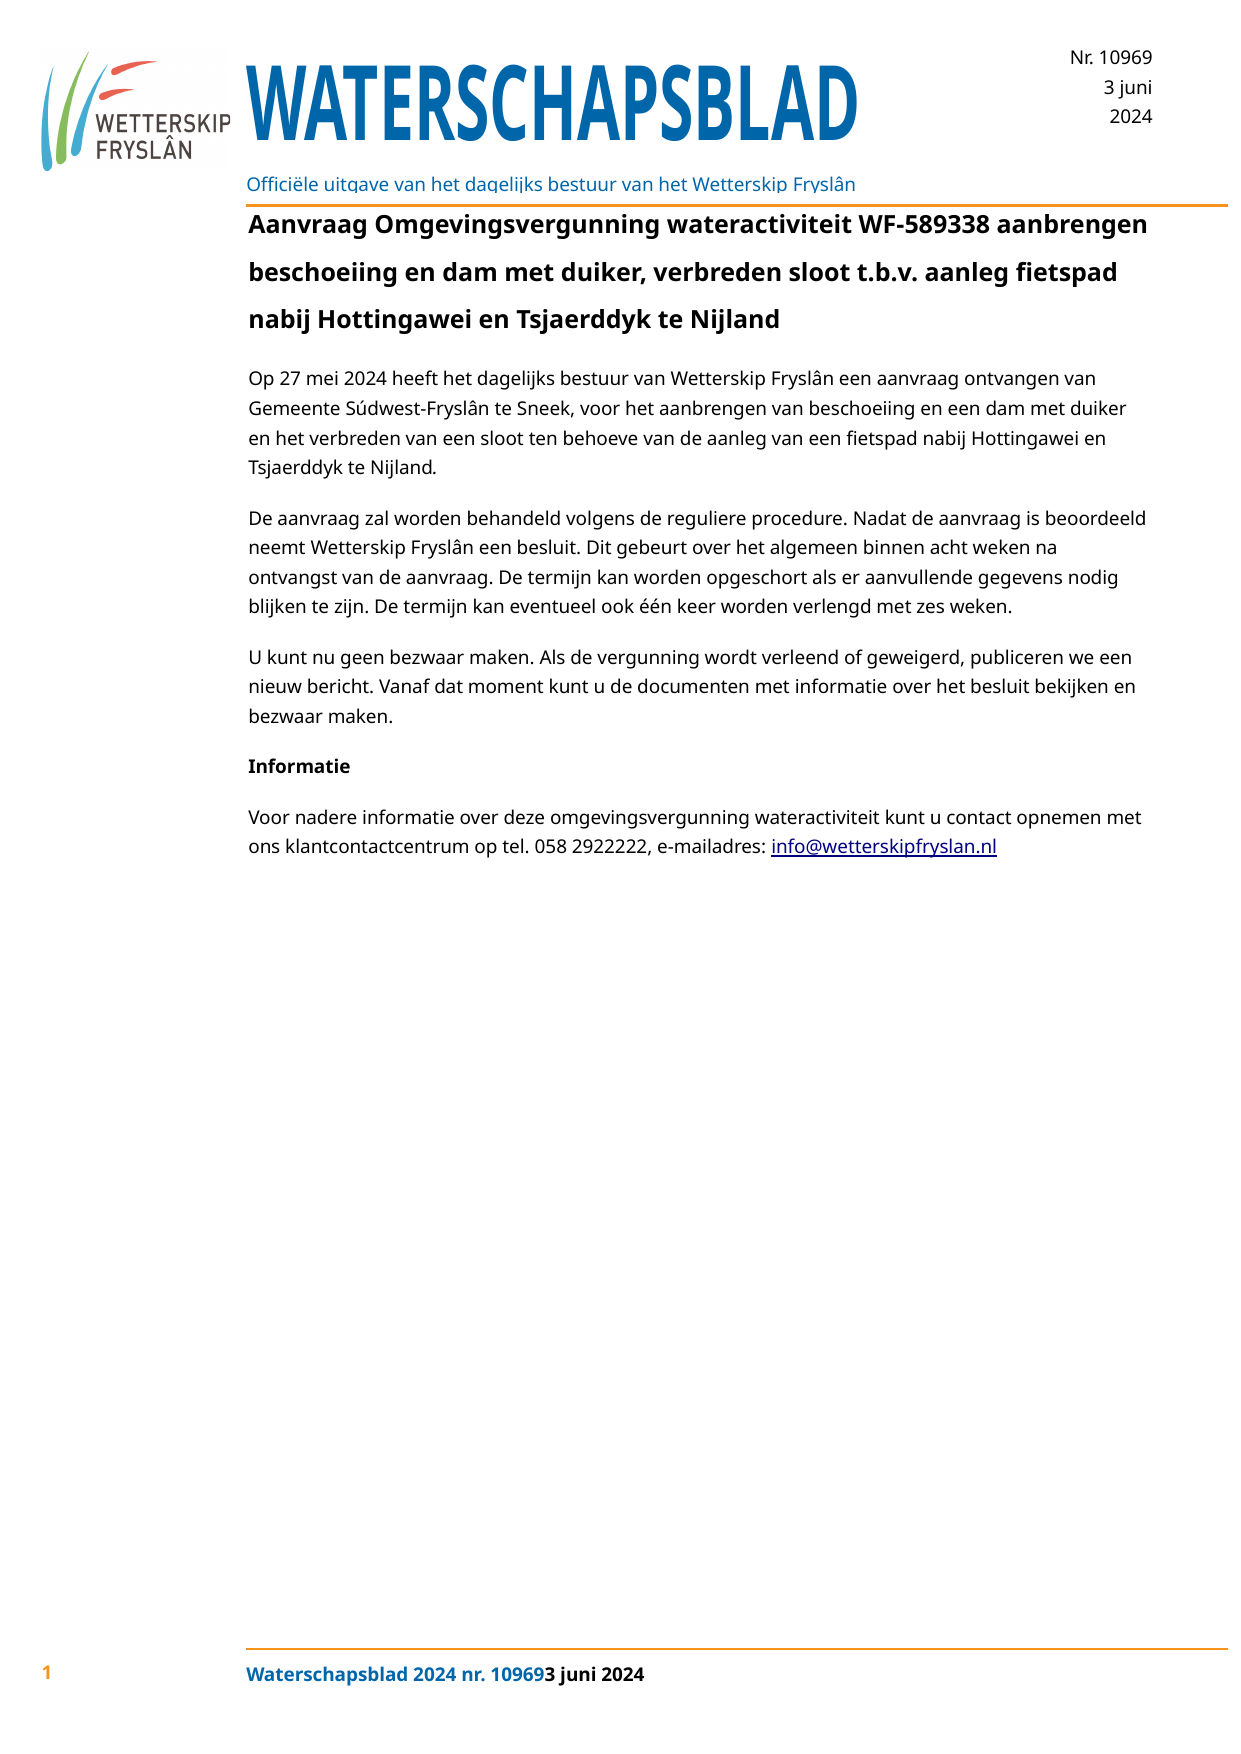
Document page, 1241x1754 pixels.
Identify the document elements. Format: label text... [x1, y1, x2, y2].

text Voor nadere informatie over deze omgevingsvergunning wateractiviteit kunt u contact opnemen met ons klantcontactcentrum op tel. 058 2922222, e-mailadres: info@wetterskipfryslan.nl [248, 804, 1152, 859]
text Aanvraag Omgevingsvergunning wateractiviteit WF-589338 aanbrengen beschoeiing en dam met duiker, verbreden sloot t.b.v. aanleg fietspad nabij Hottingawei en Tsjaerddyk te Nijland [248, 207, 1152, 336]
text U kunt nu geen bezwaar maken. Als de vergunning wordt verleend of geweigerd, publiceren we een nieuw bericht. Vanaf dat moment kunt u de documenten met informatie over het besluit bekijken en bezwaar maken. [248, 644, 1152, 729]
picture [41, 47, 231, 172]
text Op 27 mei 2024 heeft het dagelijks bestuur van Wetterskip Fryslân een aanvraag ontvangen van Gemeente Súdwest-Fryslân te Sneek, voor het aanbrengen van beschoeiing en een dam met duiker en het verbreden van een sloot ten behoeve van de aanleg van een fietspad nabij Hottingawei en Tsjaerddyk te Nijland. [248, 366, 1152, 480]
text Informatie [248, 753, 1152, 779]
text De aanvraag zal worden behandeld volgens de reguliere procedure. Nadat de aanvraag is beoordeeld neemt Wetterskip Fryslân een besluit. Dit gebeurt over het algemeen binnen acht weken na ontvangst van de aanvraag. De termijn kan worden opgeschort als er aanvullende gegevens nodig blijken te zijn. De termijn kan eventueel ook één keer worden verlengd met zes weken. [248, 505, 1152, 619]
